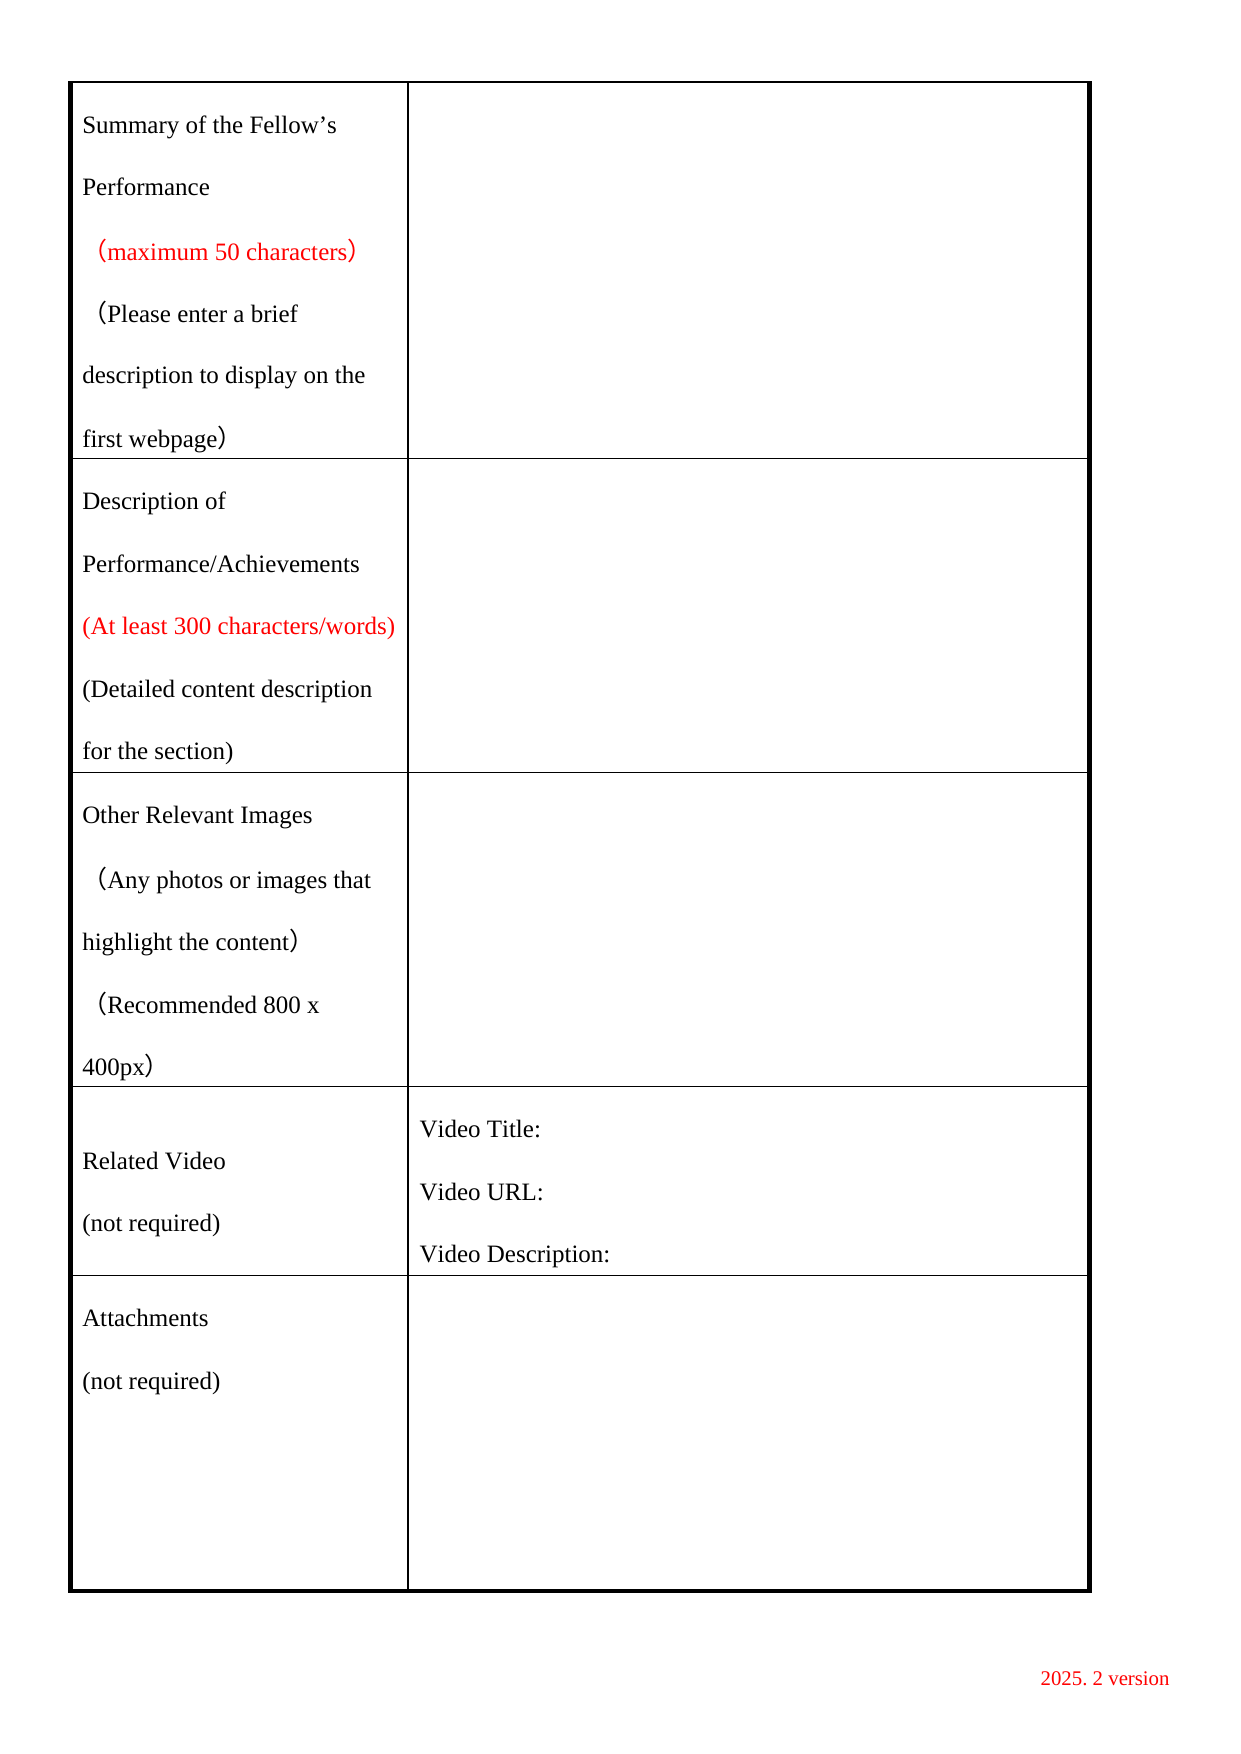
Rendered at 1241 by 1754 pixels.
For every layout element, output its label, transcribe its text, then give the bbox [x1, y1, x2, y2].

table_cell Summary of the Fellow’s Performance （maximum 50 characters） （Please enter a brief description to display on the first webpage） [73, 83, 407, 457]
table_cell [409, 1276, 1087, 1589]
table_cell Video Title: Video URL: Video Description: [409, 1087, 1087, 1275]
table_cell Other Relevant Images （Any photos or images that highlight the content） （Recommended 800 x 400px） [73, 773, 407, 1086]
table_cell [409, 83, 1087, 457]
table_cell Attachments (not required) [73, 1276, 407, 1589]
table_cell [409, 459, 1087, 772]
table_cell Description of Performance/Achievements (At least 300 characters/words) (Detailed content description for the section) [73, 459, 407, 772]
table_cell Related Video (not required) [73, 1087, 407, 1275]
table_cell [409, 773, 1087, 1086]
